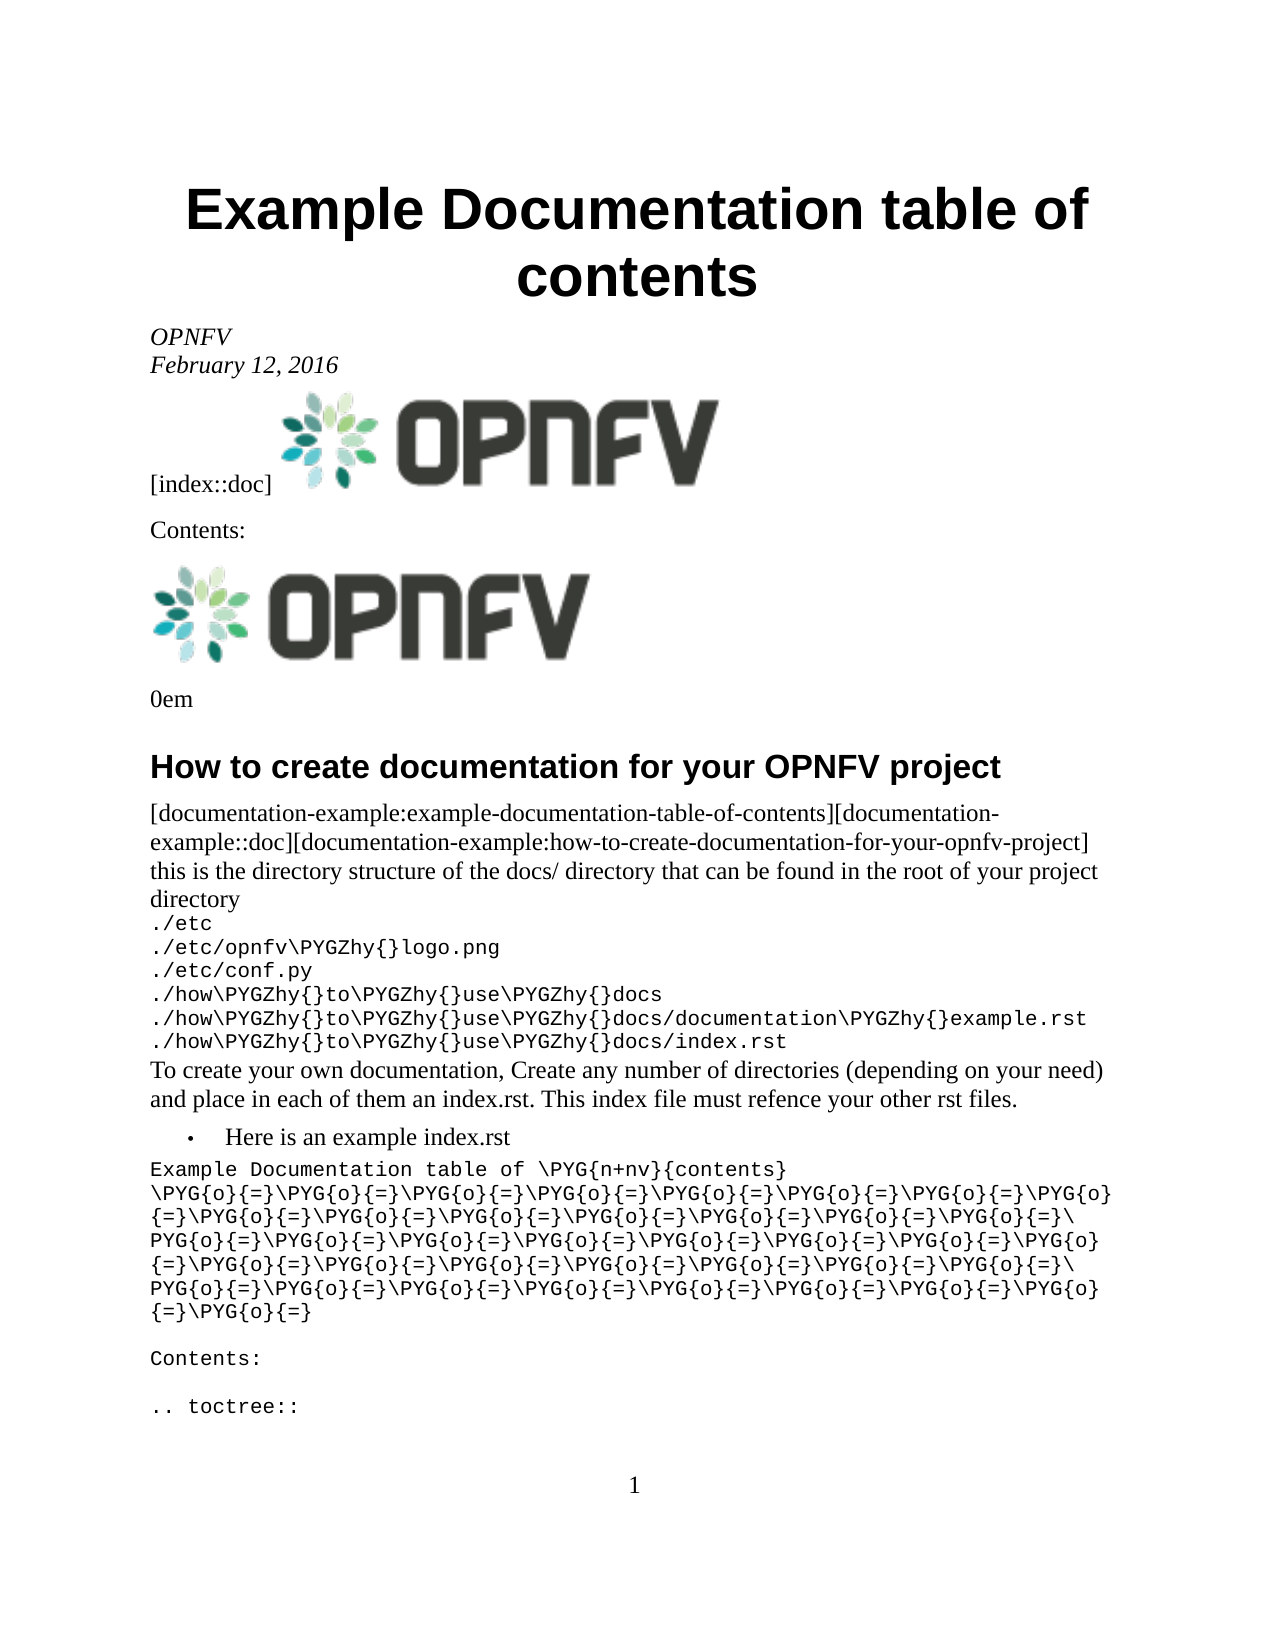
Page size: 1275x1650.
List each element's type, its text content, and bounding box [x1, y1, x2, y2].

text 0em [150, 684, 1125, 713]
text ./how\PYGZhy{}to\PYGZhy{}use\PYGZhy{}docs/documentation\PYGZhy{}example.rst [150, 1008, 1125, 1031]
text ./how\PYGZhy{}to\PYGZhy{}use\PYGZhy{}docs [150, 984, 1125, 1008]
text [documentation-example:example-documentation-table-of-contents][documentation-example::doc][documentation-example:how-to-create-documentation-for-your-opnfv-project] this is the directory structure of the docs/ directory that can be found in the root of your project directory [150, 798, 1125, 913]
picture [150, 562, 594, 667]
text Example Documentation table of \PYG{n+nv}{contents} [150, 1159, 1125, 1183]
text [index::doc] [150, 388, 1125, 498]
text ./etc/conf.py [150, 961, 1125, 984]
text ./how\PYGZhy{}to\PYGZhy{}use\PYGZhy{}docs/index.rst [150, 1031, 1125, 1055]
text Contents: [150, 516, 1125, 544]
text ./etc/opnfv\PYGZhy{}logo.png [150, 937, 1125, 961]
text \PYG{o}{=}\PYG{o}{=}\PYG{o}{=}\PYG{o}{=}\PYG{o}{=}\PYG{o}{=}\PYG{o}{=}\PYG{o}{=}\PYG{o}{=}\PYG{o}{=}\PYG{o}{=}\PYG{o}{=}\PYG{o}{=}\PYG{o}{=}\PYG{o}{=}\PYG{o}{=}\PYG{o}{=}\PYG{o}{=}\PYG{o}{=}\PYG{o}{=}\PYG{o}{=}\PYG{o}{=}\PYG{o}{=}\PYG{o}{=}\PYG{o}{=}\PYG{o}{=}\PYG{o}{=}\PYG{o}{=}\PYG{o}{=}\PYG{o}{=}\PYG{o}{=}\PYG{o}{=}\PYG{o}{=}\PYG{o}{=}\PYG{o}{=}\PYG{o}{=}\PYG{o}{=}\PYG{o}{=}\PYG{o}{=} [150, 1183, 1125, 1325]
text OPNFV [150, 322, 1125, 350]
text ./etc [150, 913, 1125, 937]
text Contents: [150, 1348, 1125, 1372]
list Here is an example index.rst [187, 1122, 1125, 1150]
picture [278, 388, 723, 493]
text .. toctree:: [150, 1396, 1125, 1419]
subtitle How to create documentation for your OPNFV project [150, 747, 1125, 786]
title Example Documentation table of contents [150, 175, 1125, 309]
text To create your own documentation, Create any number of directories (depending on your need) and place in each of them an index.rst. This index file must refence your other rst files. [150, 1055, 1125, 1113]
text February 12, 2016 [150, 350, 1125, 379]
